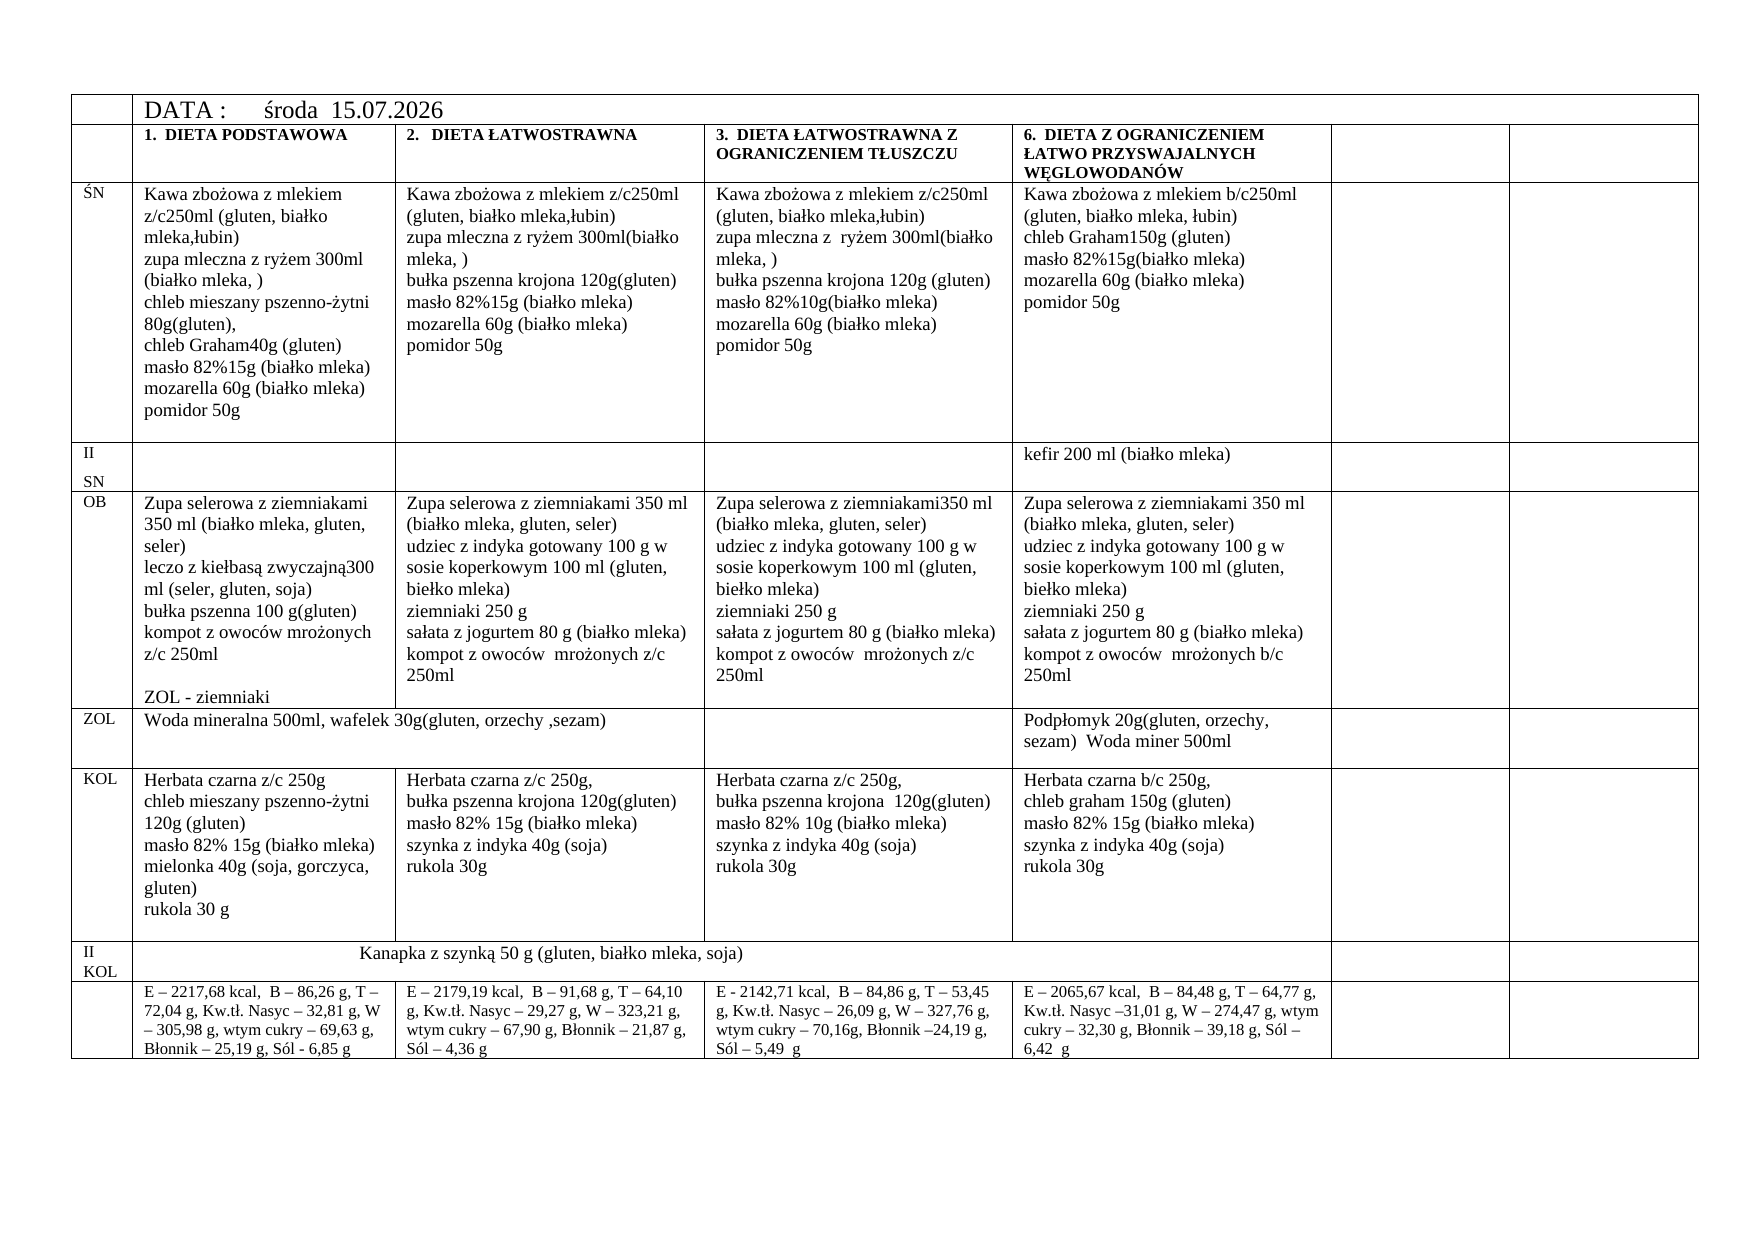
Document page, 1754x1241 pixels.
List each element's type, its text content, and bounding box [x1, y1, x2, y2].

table_cell Zupa selerowa z ziemniakami 350 ml (białko mleka, gluten, seler) leczo z kiełbasą zwyczajną300 ml (seler, gluten, soja) bułka pszenna 100 g(gluten) kompot z owoców mrożonych z/c 250ml ZOL - ziemniaki [133, 492, 395, 707]
table_header DATA : środa 15.07.2026 [133, 95, 1698, 123]
table_cell Kanapka z szynką 50 g (gluten, białko mleka, soja) [133, 942, 1331, 981]
table_cell II KOL [72, 942, 132, 981]
table_cell [1510, 769, 1698, 941]
table_cell [1510, 982, 1698, 1058]
table_cell KOL [72, 769, 132, 941]
table_cell Kawa zbożowa z mlekiem z/c250ml (gluten, białko mleka,łubin) zupa mleczna z ryżem 300ml (białko mleka, ) chleb mieszany pszenno-żytni 80g(gluten), chleb Graham40g (gluten) masło 82%15g (białko mleka) mozarella 60g (białko mleka) pomidor 50g [133, 183, 395, 442]
table_cell [1332, 443, 1509, 491]
table_cell Herbata czarna z/c 250g chleb mieszany pszenno-żytni 120g (gluten) masło 82% 15g (białko mleka) mielonka 40g (soja, gorczyca, gluten) rukola 30 g [133, 769, 395, 941]
table_cell OB [72, 492, 132, 707]
table_cell II SN [72, 443, 132, 491]
table_cell E – 2217,68 kcal, B – 86,26 g, T – 72,04 g, Kw.tł. Nasyc – 32,81 g, W – 305,98 g, wtym cukry – 69,63 g, Błonnik – 25,19 g, Sól - 6,85 g [133, 982, 395, 1058]
table_cell Kawa zbożowa z mlekiem z/c250ml (gluten, białko mleka,łubin) zupa mleczna z ryżem 300ml(białko mleka, ) bułka pszenna krojona 120g (gluten) masło 82%10g(białko mleka) mozarella 60g (białko mleka) pomidor 50g [705, 183, 1012, 442]
table_cell Kawa zbożowa z mlekiem z/c250ml (gluten, białko mleka,łubin) zupa mleczna z ryżem 300ml(białko mleka, ) bułka pszenna krojona 120g(gluten) masło 82%15g (białko mleka) mozarella 60g (białko mleka) pomidor 50g [396, 183, 704, 442]
table_cell Herbata czarna z/c 250g, bułka pszenna krojona 120g(gluten) masło 82% 10g (białko mleka) szynka z indyka 40g (soja) rukola 30g [705, 769, 1012, 941]
table_cell Zupa selerowa z ziemniakami 350 ml (białko mleka, gluten, seler) udziec z indyka gotowany 100 g w sosie koperkowym 100 ml (gluten, biełko mleka) ziemniaki 250 g sałata z jogurtem 80 g (białko mleka) kompot z owoców mrożonych z/c 250ml [396, 492, 704, 707]
table_cell [1510, 942, 1698, 981]
table_cell Podpłomyk 20g(gluten, orzechy, sezam) Woda miner 500ml [1013, 709, 1331, 768]
table_cell E - 2142,71 kcal, B – 84,86 g, T – 53,45 g, Kw.tł. Nasyc – 26,09 g, W – 327,76 g, wtym cukry – 70,16g, Błonnik –24,19 g, Sól – 5,49 g [705, 982, 1012, 1058]
table_cell [1332, 125, 1509, 182]
table_cell [1510, 183, 1698, 442]
table_cell Woda mineralna 500ml, wafelek 30g(gluten, orzechy ,sezam) [133, 709, 704, 768]
table_cell [1510, 709, 1698, 768]
table_cell [1332, 492, 1509, 707]
table_header [72, 95, 132, 123]
table_cell Herbata czarna z/c 250g, bułka pszenna krojona 120g(gluten) masło 82% 15g (białko mleka) szynka z indyka 40g (soja) rukola 30g [396, 769, 704, 941]
table_cell 2. DIETA ŁATWOSTRAWNA [396, 125, 704, 182]
table_cell [1510, 492, 1698, 707]
table_cell [1332, 183, 1509, 442]
table_cell [1332, 769, 1509, 941]
table_cell E – 2065,67 kcal, B – 84,48 g, T – 64,77 g, Kw.tł. Nasyc –31,01 g, W – 274,47 g, wtym cukry – 32,30 g, Błonnik – 39,18 g, Sól –6,42 g [1013, 982, 1331, 1058]
table_cell Zupa selerowa z ziemniakami 350 ml (białko mleka, gluten, seler) udziec z indyka gotowany 100 g w sosie koperkowym 100 ml (gluten, biełko mleka) ziemniaki 250 g sałata z jogurtem 80 g (białko mleka) kompot z owoców mrożonych b/c 250ml [1013, 492, 1331, 707]
table_cell 6. DIETA Z OGRANICZENIEM ŁATWO PRZYSWAJALNYCH WĘGLOWODANÓW [1013, 125, 1331, 182]
table_cell [1332, 982, 1509, 1058]
table_cell [72, 125, 132, 182]
table_cell [396, 443, 704, 491]
table_cell Herbata czarna b/c 250g, chleb graham 150g (gluten) masło 82% 15g (białko mleka) szynka z indyka 40g (soja) rukola 30g [1013, 769, 1331, 941]
table_cell [1510, 125, 1698, 182]
table_cell [1332, 942, 1509, 981]
table_cell 1. DIETA PODSTAWOWA [133, 125, 395, 182]
table_cell Zupa selerowa z ziemniakami350 ml (białko mleka, gluten, seler) udziec z indyka gotowany 100 g w sosie koperkowym 100 ml (gluten, biełko mleka) ziemniaki 250 g sałata z jogurtem 80 g (białko mleka) kompot z owoców mrożonych z/c 250ml [705, 492, 1012, 707]
table_cell [1510, 443, 1698, 491]
table_cell kefir 200 ml (białko mleka) [1013, 443, 1331, 491]
table_cell [705, 709, 1012, 768]
table_cell [133, 443, 395, 491]
table_cell E – 2179,19 kcal, B – 91,68 g, T – 64,10 g, Kw.tł. Nasyc – 29,27 g, W – 323,21 g, wtym cukry – 67,90 g, Błonnik – 21,87 g, Sól – 4,36 g [396, 982, 704, 1058]
table_cell [705, 443, 1012, 491]
table_cell [72, 982, 132, 1058]
table_cell ŚN [72, 183, 132, 442]
table_cell Kawa zbożowa z mlekiem b/c250ml (gluten, białko mleka, łubin) chleb Graham150g (gluten) masło 82%15g(białko mleka) mozarella 60g (białko mleka) pomidor 50g [1013, 183, 1331, 442]
table_cell [1332, 709, 1509, 768]
table_cell ZOL [72, 709, 132, 768]
table_cell 3. DIETA ŁATWOSTRAWNA Z OGRANICZENIEM TŁUSZCZU [705, 125, 1012, 182]
